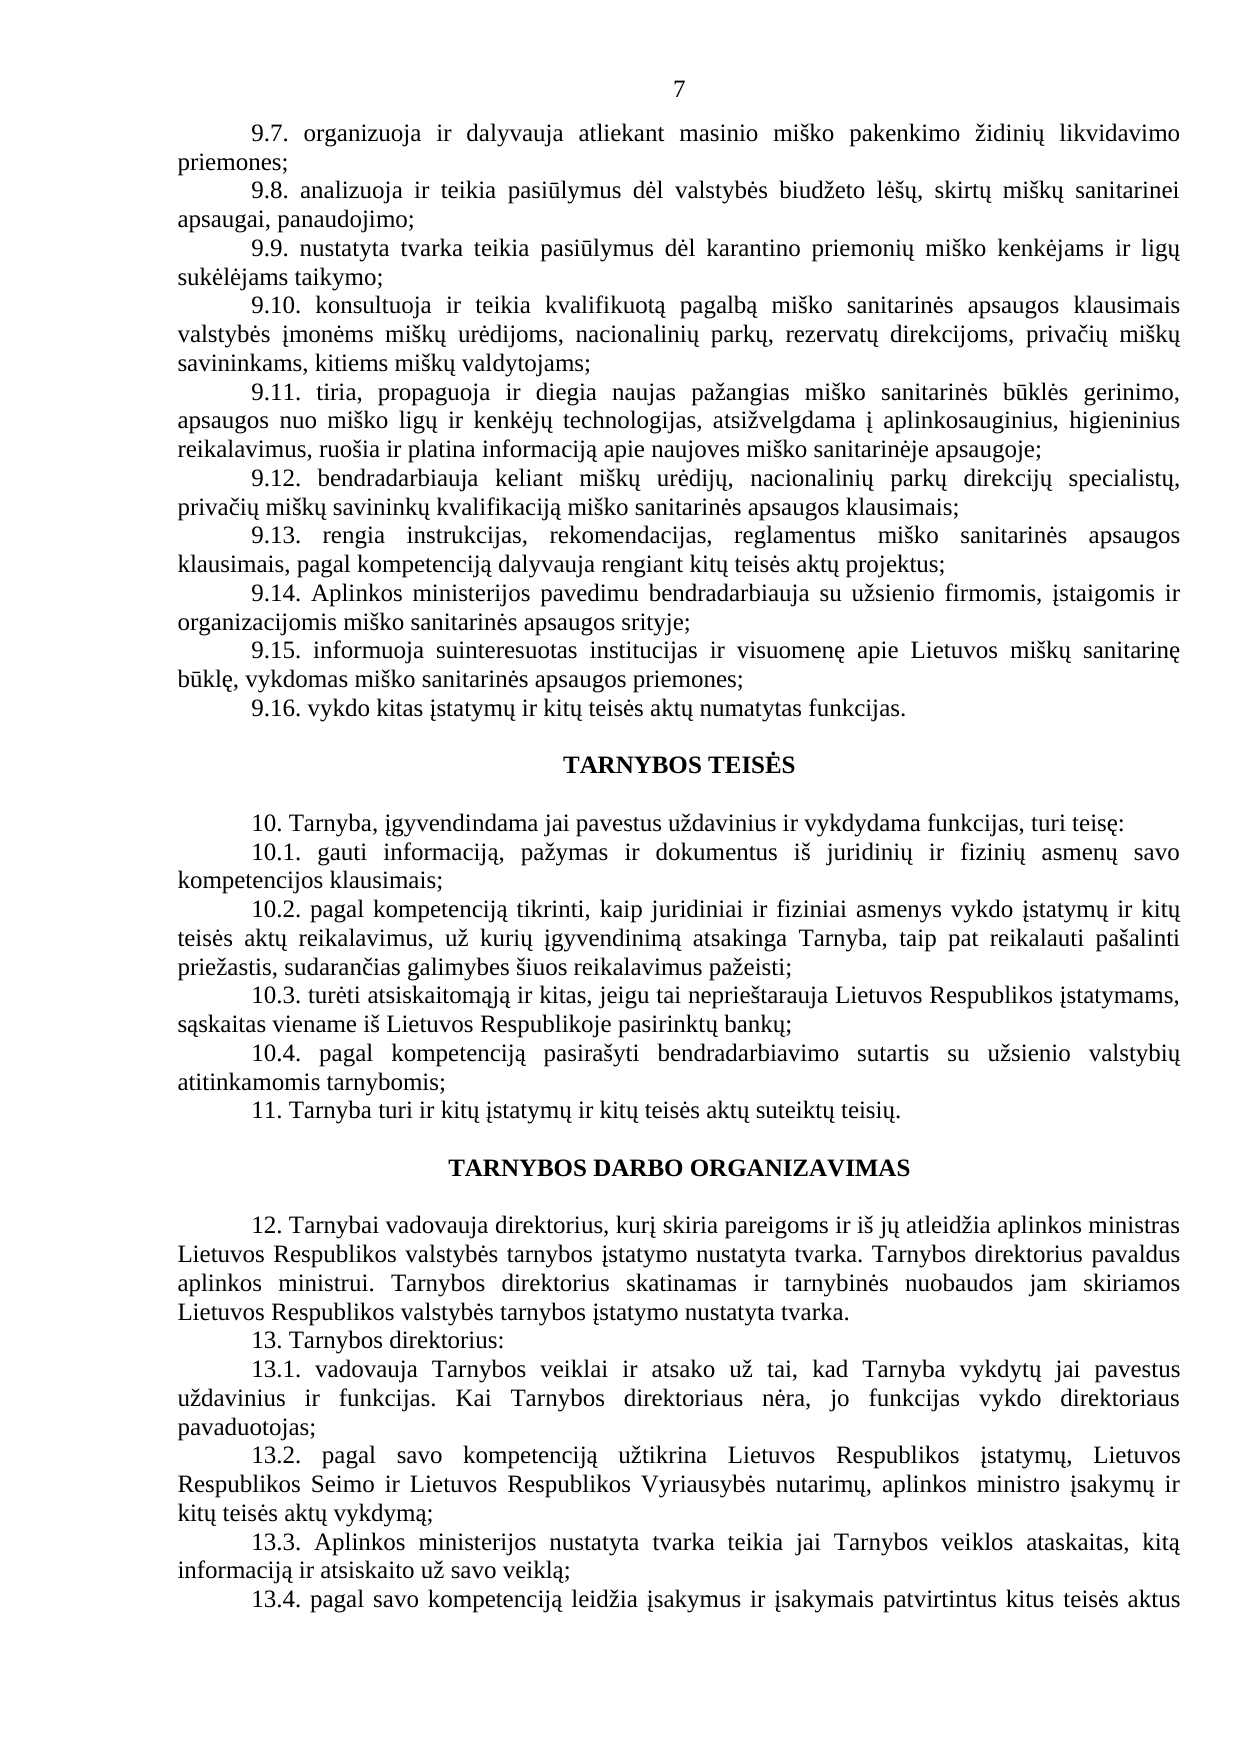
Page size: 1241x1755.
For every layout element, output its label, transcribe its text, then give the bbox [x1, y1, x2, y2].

text 9.15. informuoja suinteresuotas institucijas ir visuomenę apie Lietuvos miškų sanitarinę būklę, vykdomas miško sanitarinės apsaugos priemones; [177, 636, 1181, 693]
text 10. Tarnyba, įgyvendindama jai pavestus uždavinius ir vykdydama funkcijas, turi teisę: [177, 808, 1181, 837]
text 9.11. tiria, propaguoja ir diegia naujas pažangias miško sanitarinės būklės gerinimo, apsaugos nuo miško ligų ir kenkėjų technologijas, atsižvelgdama į aplinkosauginius, higieninius reikalavimus, ruošia ir platina informaciją apie naujoves miško sanitarinėje apsaugoje; [177, 377, 1181, 463]
text 9.10. konsultuoja ir teikia kvalifikuotą pagalbą miško sanitarinės apsaugos klausimais valstybės įmonėms miškų urėdijoms, nacionalinių parkų, rezervatų direkcijoms, privačių miškų savininkams, kitiems miškų valdytojams; [177, 291, 1181, 377]
text 12. Tarnybai vadovauja direktorius, kurį skiria pareigoms ir iš jų atleidžia aplinkos ministras Lietuvos Respublikos valstybės tarnybos įstatymo nustatyta tvarka. Tarnybos direktorius pavaldus aplinkos ministrui. Tarnybos direktorius skatinamas ir tarnybinės nuobaudos jam skiriamos Lietuvos Respublikos valstybės tarnybos įstatymo nustatyta tvarka. [177, 1211, 1181, 1326]
text 13.2. pagal savo kompetenciją užtikrina Lietuvos Respublikos įstatymų, Lietuvos Respublikos Seimo ir Lietuvos Respublikos Vyriausybės nutarimų, aplinkos ministro įsakymų ir kitų teisės aktų vykdymą; [177, 1441, 1181, 1527]
text 9.13. rengia instrukcijas, rekomendacijas, reglamentus miško sanitarinės apsaugos klausimais, pagal kompetenciją dalyvauja rengiant kitų teisės aktų projektus; [177, 521, 1181, 578]
text 11. Tarnyba turi ir kitų įstatymų ir kitų teisės aktų suteiktų teisių. [177, 1096, 1181, 1124]
text 9.8. analizuoja ir teikia pasiūlymus dėl valstybės biudžeto lėšų, skirtų miškų sanitarinei apsaugai, panaudojimo; [177, 176, 1181, 233]
text 10.2. pagal kompetenciją tikrinti, kaip juridiniai ir fiziniai asmenys vykdo įstatymų ir kitų teisės aktų reikalavimus, už kurių įgyvendinimą atsakinga Tarnyba, taip pat reikalauti pašalinti priežastis, sudarančias galimybes šiuos reikalavimus pažeisti; [177, 894, 1181, 981]
text 13. Tarnybos direktorius: [177, 1326, 1181, 1354]
text 13.1. vadovauja Tarnybos veiklai ir atsako už tai, kad Tarnyba vykdytų jai pavestus uždavinius ir funkcijas. Kai Tarnybos direktoriaus nėra, jo funkcijas vykdo direktoriaus pavaduotojas; [177, 1354, 1181, 1441]
text 10.4. pagal kompetenciją pasirašyti bendradarbiavimo sutartis su užsienio valstybių atitinkamomis tarnybomis; [177, 1038, 1181, 1096]
text 10.3. turėti atsiskaitomąją ir kitas, jeigu tai neprieštarauja Lietuvos Respublikos įstatymams, sąskaitas viename iš Lietuvos Respublikoje pasirinktų bankų; [177, 981, 1181, 1038]
text 13.3. Aplinkos ministerijos nustatyta tvarka teikia jai Tarnybos veiklos ataskaitas, kitą informaciją ir atsiskaito už savo veiklą; [177, 1527, 1181, 1584]
text 9.12. bendradarbiauja keliant miškų urėdijų, nacionalinių parkų direkcijų specialistų, privačių miškų savininkų kvalifikaciją miško sanitarinės apsaugos klausimais; [177, 463, 1181, 521]
text 9.16. vykdo kitas įstatymų ir kitų teisės aktų numatytas funkcijas. [177, 693, 1181, 722]
text 10.1. gauti informaciją, pažymas ir dokumentus iš juridinių ir fizinių asmenų savo kompetencijos klausimais; [177, 837, 1181, 894]
text 13.4. pagal savo kompetenciją leidžia įsakymus ir įsakymais patvirtintus kitus teisės aktus [177, 1584, 1181, 1613]
text TARNYBOS DARBO ORGANIZAVIMAS [177, 1153, 1181, 1182]
text 9.14. Aplinkos ministerijos pavedimu bendradarbiauja su užsienio firmomis, įstaigomis ir organizacijomis miško sanitarinės apsaugos srityje; [177, 578, 1181, 636]
text 9.9. nustatyta tvarka teikia pasiūlymus dėl karantino priemonių miško kenkėjams ir ligų sukėlėjams taikymo; [177, 233, 1181, 291]
text 9.7. organizuoja ir dalyvauja atliekant masinio miško pakenkimo židinių likvidavimo priemones; [177, 118, 1181, 176]
text TARNYBOS TEISĖS [177, 751, 1181, 779]
